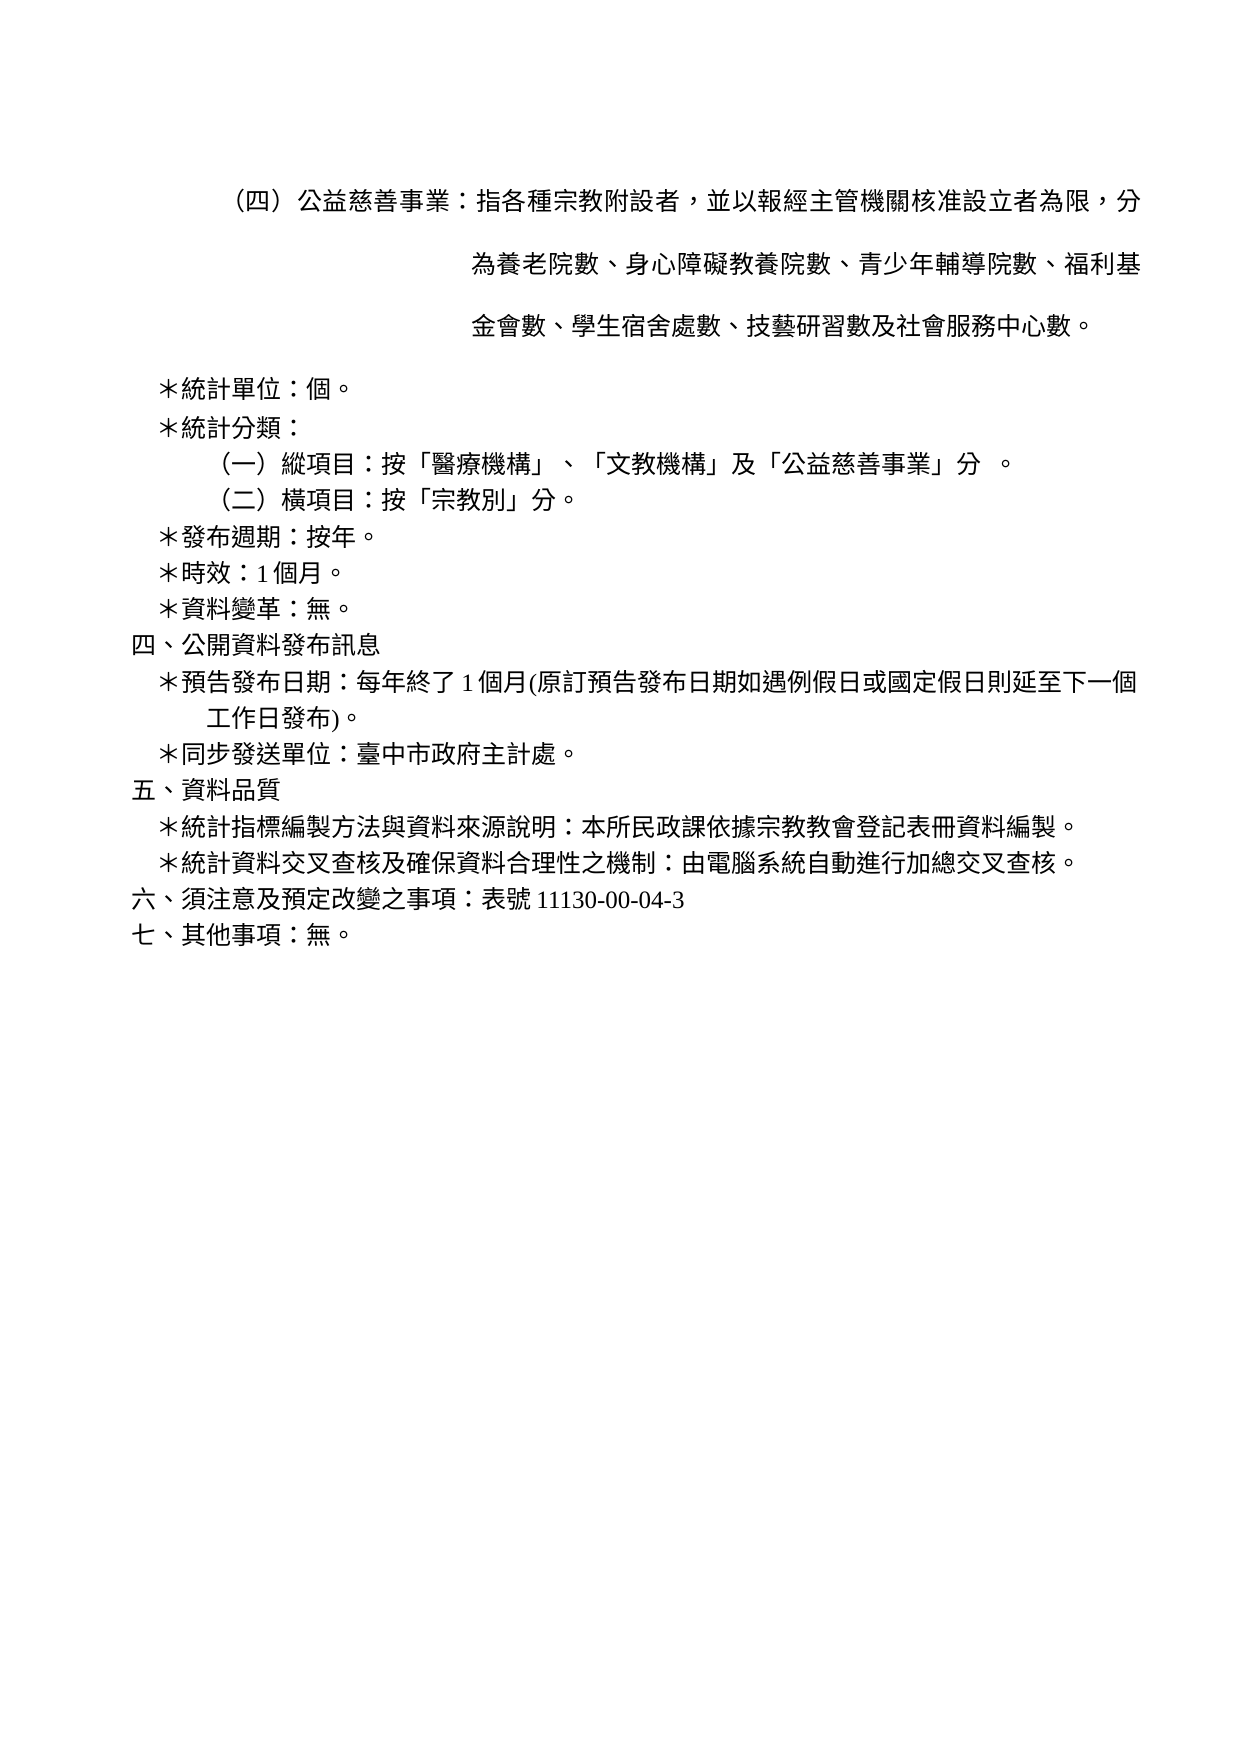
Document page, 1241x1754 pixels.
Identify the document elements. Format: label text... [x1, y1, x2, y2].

text ＊時效：1個月。 [131, 553, 1144, 589]
text ＊同步發送單位：臺中市政府主計處。 [131, 734, 1144, 771]
text （四）公益慈善事業：指各種宗教附設者，並以報經主管機關核准設立者為限，分為養老院數、身心障礙教養院數、青少年輔導院數、福利基金會數、學生宿舍處數、技藝研習數及社會服務中心數。 [220, 158, 1144, 346]
text 五、資料品質 [131, 771, 1144, 807]
text ＊發布週期：按年。 [131, 517, 1144, 553]
text 六、須注意及預定改變之事項：表號11130-00-04-3 [131, 879, 1144, 916]
text ＊統計單位：個。 [131, 346, 1144, 408]
text 四、公開資料發布訊息 [131, 626, 1144, 662]
text ＊預告發布日期：每年終了1個月(原訂預告發布日期如遇例假日或國定假日則延至下一個工作日發布)。 [131, 662, 1144, 734]
text （二）橫項目：按「宗教別」分。 [131, 481, 1144, 517]
text ＊統計分類： [131, 408, 1144, 444]
text 七、其他事項：無。 [131, 916, 1144, 952]
text ＊統計指標編製方法與資料來源說明：本所民政課依據宗教教會登記表冊資料編製。 [131, 807, 1144, 843]
text ＊資料變革：無。 [131, 589, 1144, 626]
text ＊統計資料交叉查核及確保資料合理性之機制：由電腦系統自動進行加總交叉查核。 [131, 843, 1144, 879]
text （一）縱項目：按「醫療機構」、「文教機構」及「公益慈善事業」分 。 [131, 444, 1144, 481]
